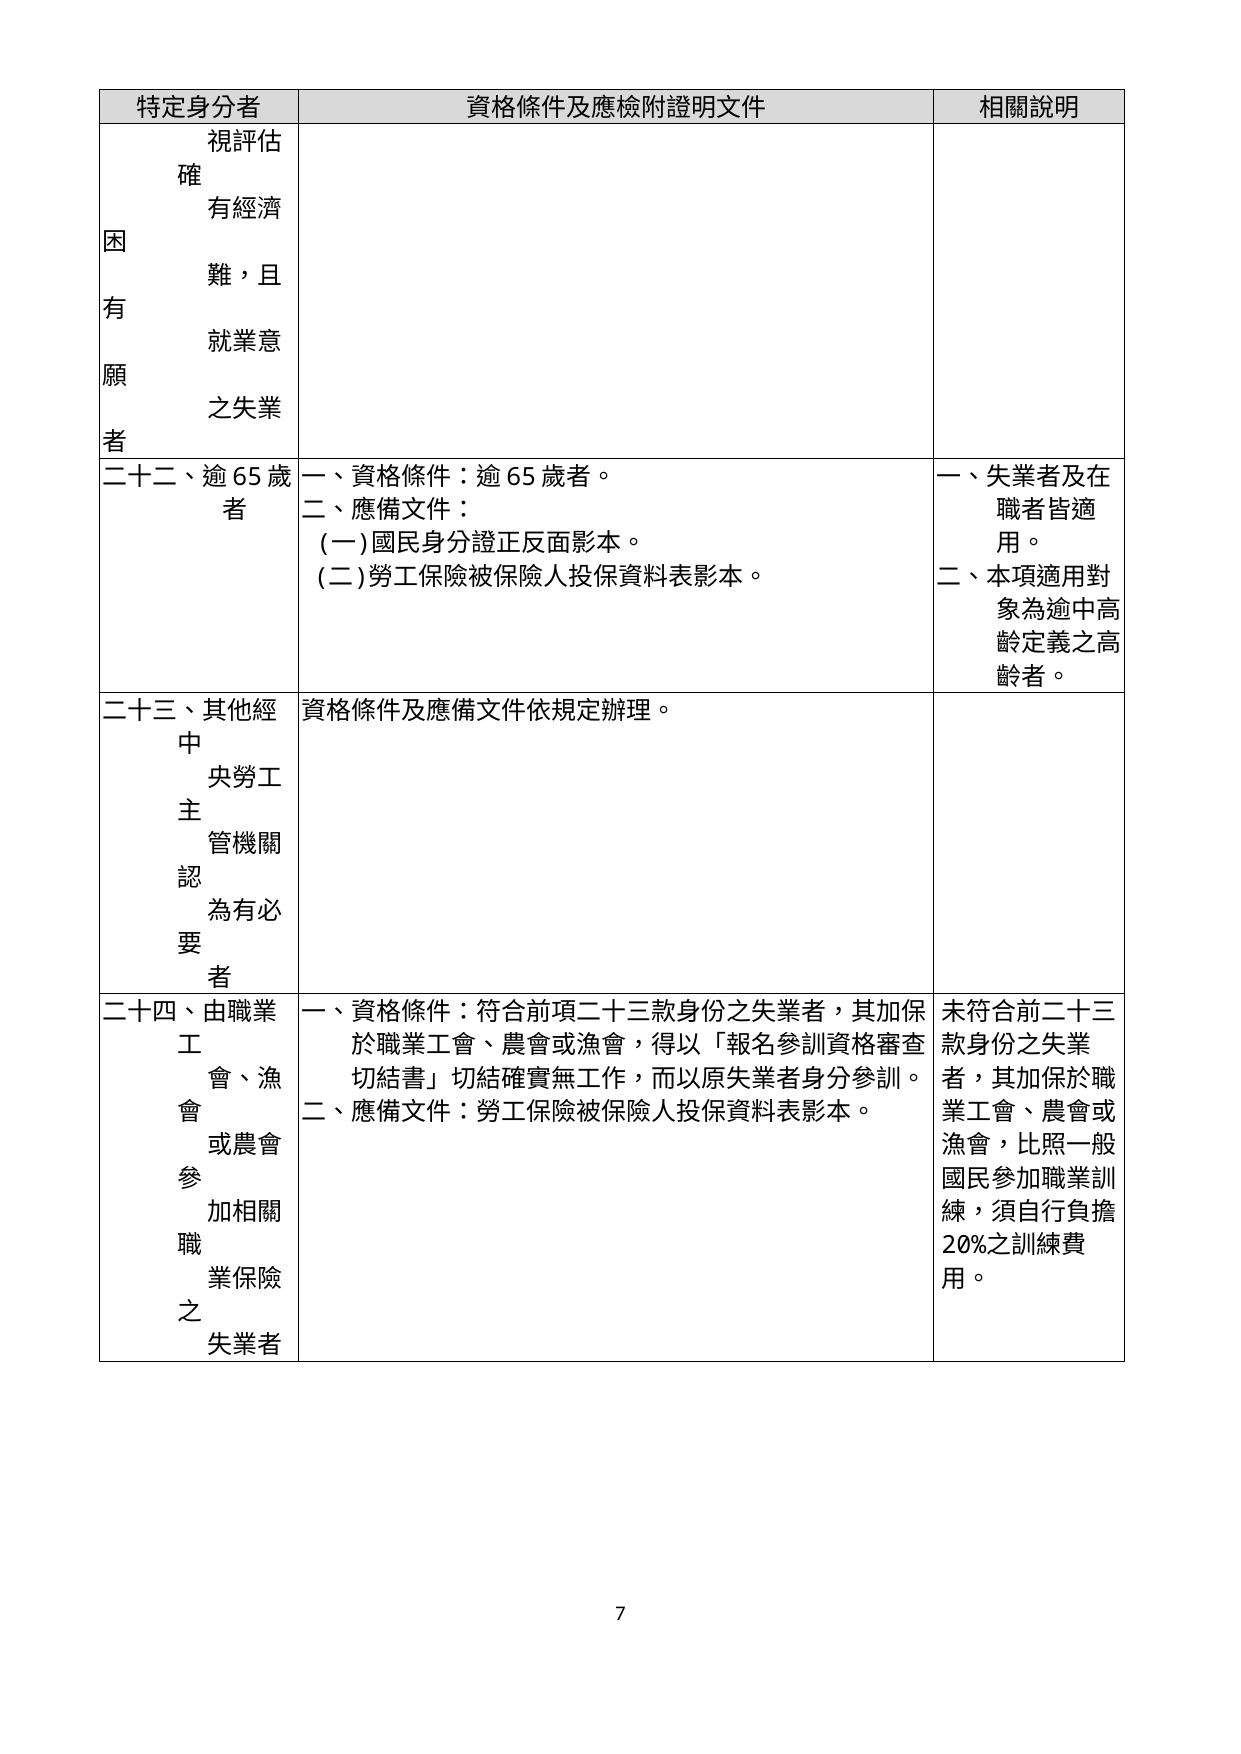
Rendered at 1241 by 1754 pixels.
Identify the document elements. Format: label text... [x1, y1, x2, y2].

table_cell [934, 124, 1124, 457]
table_cell 一、資格條件：逾65歲者。 二、應備文件： (一)國民身分證正反面影本。 (二)勞工保險被保險人投保資料表影本。 [299, 459, 933, 692]
table_cell [299, 124, 933, 457]
table_cell 一、資格條件：符合前項二十三款身份之失業者，其加保於職業工會、農會或漁會，得以「報名參訓資格審查切結書」切結確實無工作，而以原失業者身分參訓。 二、應備文件：勞工保險被保險人投保資料表影本。 [299, 994, 933, 1361]
table_cell 二十三、其他經中 央勞工主 管機關認 為有必要 者 [100, 693, 298, 993]
table_header 資格條件及應檢附證明文件 [299, 90, 933, 123]
table_cell [934, 693, 1124, 993]
table_cell 資格條件及應備文件依規定辦理。 [299, 693, 933, 993]
table_cell 未符合前二十三款身份之失業者，其加保於職業工會、農會或漁會，比照一般國民參加職業訓練，須自行負擔20%之訓練費用。 [934, 994, 1124, 1361]
table_cell 一、失業者及在 職者皆適 用。 二、本項適用對 象為逾中高 齡定義之高 齡者。 [934, 459, 1124, 692]
table_header 相關說明 [934, 90, 1124, 123]
table_cell 二十二、逾65歲 者 [100, 459, 298, 692]
table_cell 視評估確 有經濟困 難，且有 就業意願 之失業者 [100, 124, 298, 457]
table_cell 二十四、由職業工 會、漁會 或農會參 加相關職 業保險之 失業者 [100, 994, 298, 1361]
table_header 特定身分者 [100, 90, 298, 123]
